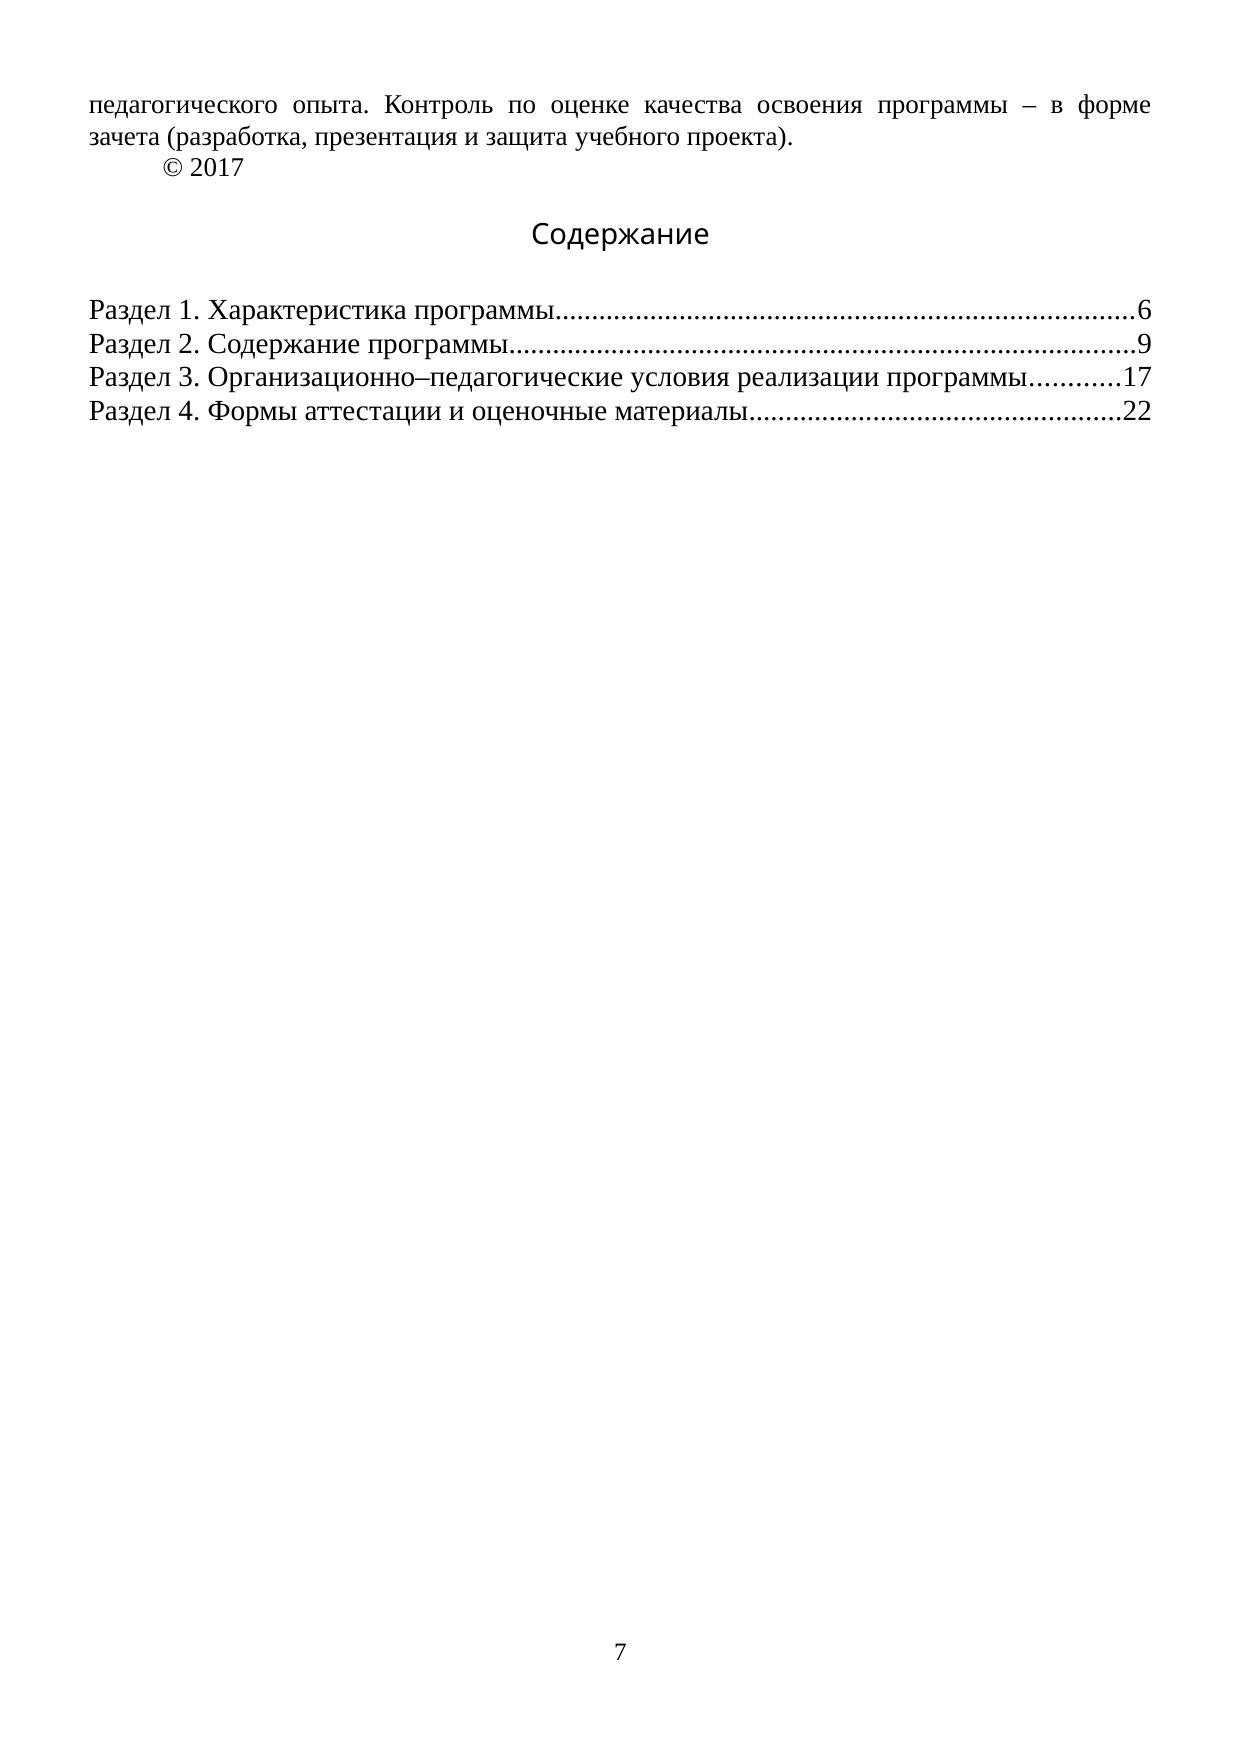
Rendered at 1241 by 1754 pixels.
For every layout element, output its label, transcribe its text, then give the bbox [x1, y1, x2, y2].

text Раздел 2. Содержание программы 9 [88, 326, 1152, 359]
text Раздел 1. Характеристика программы 6 [88, 292, 1152, 326]
text педагогического опыта. Контроль по оценке качества освоения программы – в форме зачета (разработка, презентация и защита учебного проекта). [88, 88, 1152, 151]
text © 2017 [88, 151, 1152, 182]
text Содержание [88, 213, 1152, 253]
text Раздел 4. Формы аттестации и оценочные материалы 22 [88, 393, 1152, 427]
text Раздел 3. Организационно–педагогические условия реализации программы 17 [88, 359, 1152, 393]
